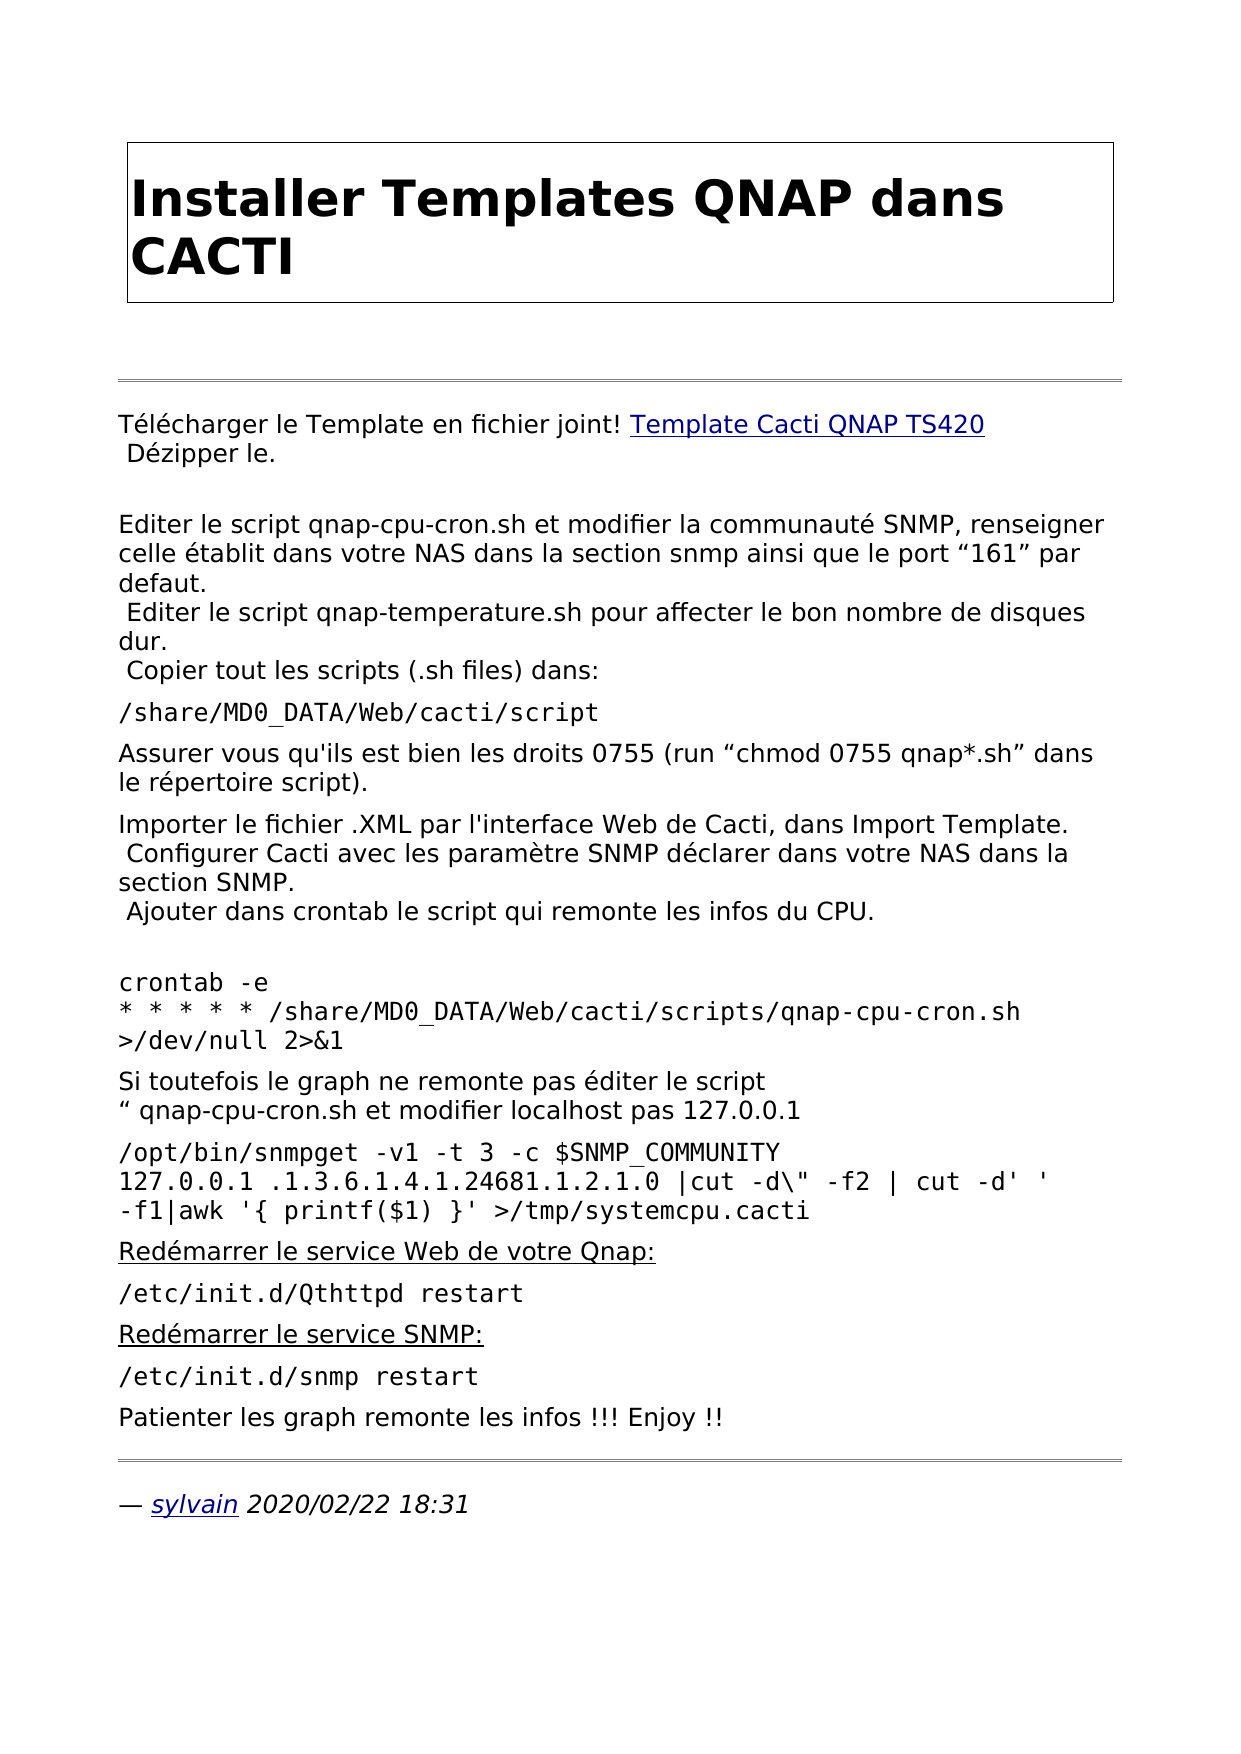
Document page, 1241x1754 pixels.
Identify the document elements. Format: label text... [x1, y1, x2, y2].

text Redémarrer le service SNMP: [118, 1320, 1122, 1349]
text Télécharger le Template en fichier joint! Template Cacti QNAP TS420 Dézipper le. [118, 411, 1122, 498]
text /opt/bin/snmpget -v1 -t 3 -c $SNMP_COMMUNITY 127.0.0.1 .1.3.6.1.4.1.24681.1.2.1.0 |cut -d\" -f2 | cut -d' ' -f1|awk '{ printf($1) }' >/tmp/systemcpu.cacti [118, 1138, 1122, 1226]
text /etc/init.d/snmp restart [118, 1362, 1122, 1391]
text crontab -e * * * * * /share/MD0_DATA/Web/cacti/scripts/qnap-cpu-cron.sh >/dev/null 2>&1 [118, 968, 1122, 1056]
text /etc/init.d/Qthttpd restart [118, 1279, 1122, 1308]
text Assurer vous qu'ils est bien les droits 0755 (run “chmod 0755 qnap*.sh” dans le répertoire script). [118, 739, 1122, 797]
text Patienter les graph remonte les infos !!! Enjoy !! [118, 1403, 1122, 1432]
text Redémarrer le service Web de votre Qnap: [118, 1237, 1122, 1267]
text /share/MD0_DATA/Web/cacti/script [118, 698, 1122, 727]
text Si toutefois le graph ne remonte pas éditer le script “ qnap-cpu-cron.sh et modifier localhost pas 127.0.0.1 [118, 1067, 1122, 1126]
text Editer le script qnap-cpu-cron.sh et modifier la communauté SNMP, renseigner celle établit dans votre NAS dans la section snmp ainsi que le port “161” par defaut. Editer le script qnap-temperature.sh pour affecter le bon nombre de disques dur. Copier tout les scripts (.sh files) dans: [118, 511, 1122, 686]
text — sylvain 2020/02/22 18:31 [118, 1491, 1122, 1520]
text Importer le fichier .XML par l'interface Web de Cacti, dans Import Template. Configurer Cacti avec les paramètre SNMP déclarer dans votre NAS dans la section SNMP. Ajouter dans crontab le script qui remonte les infos du CPU. [118, 810, 1122, 956]
table_header Installer Templates QNAP dans CACTI [128, 143, 1113, 302]
